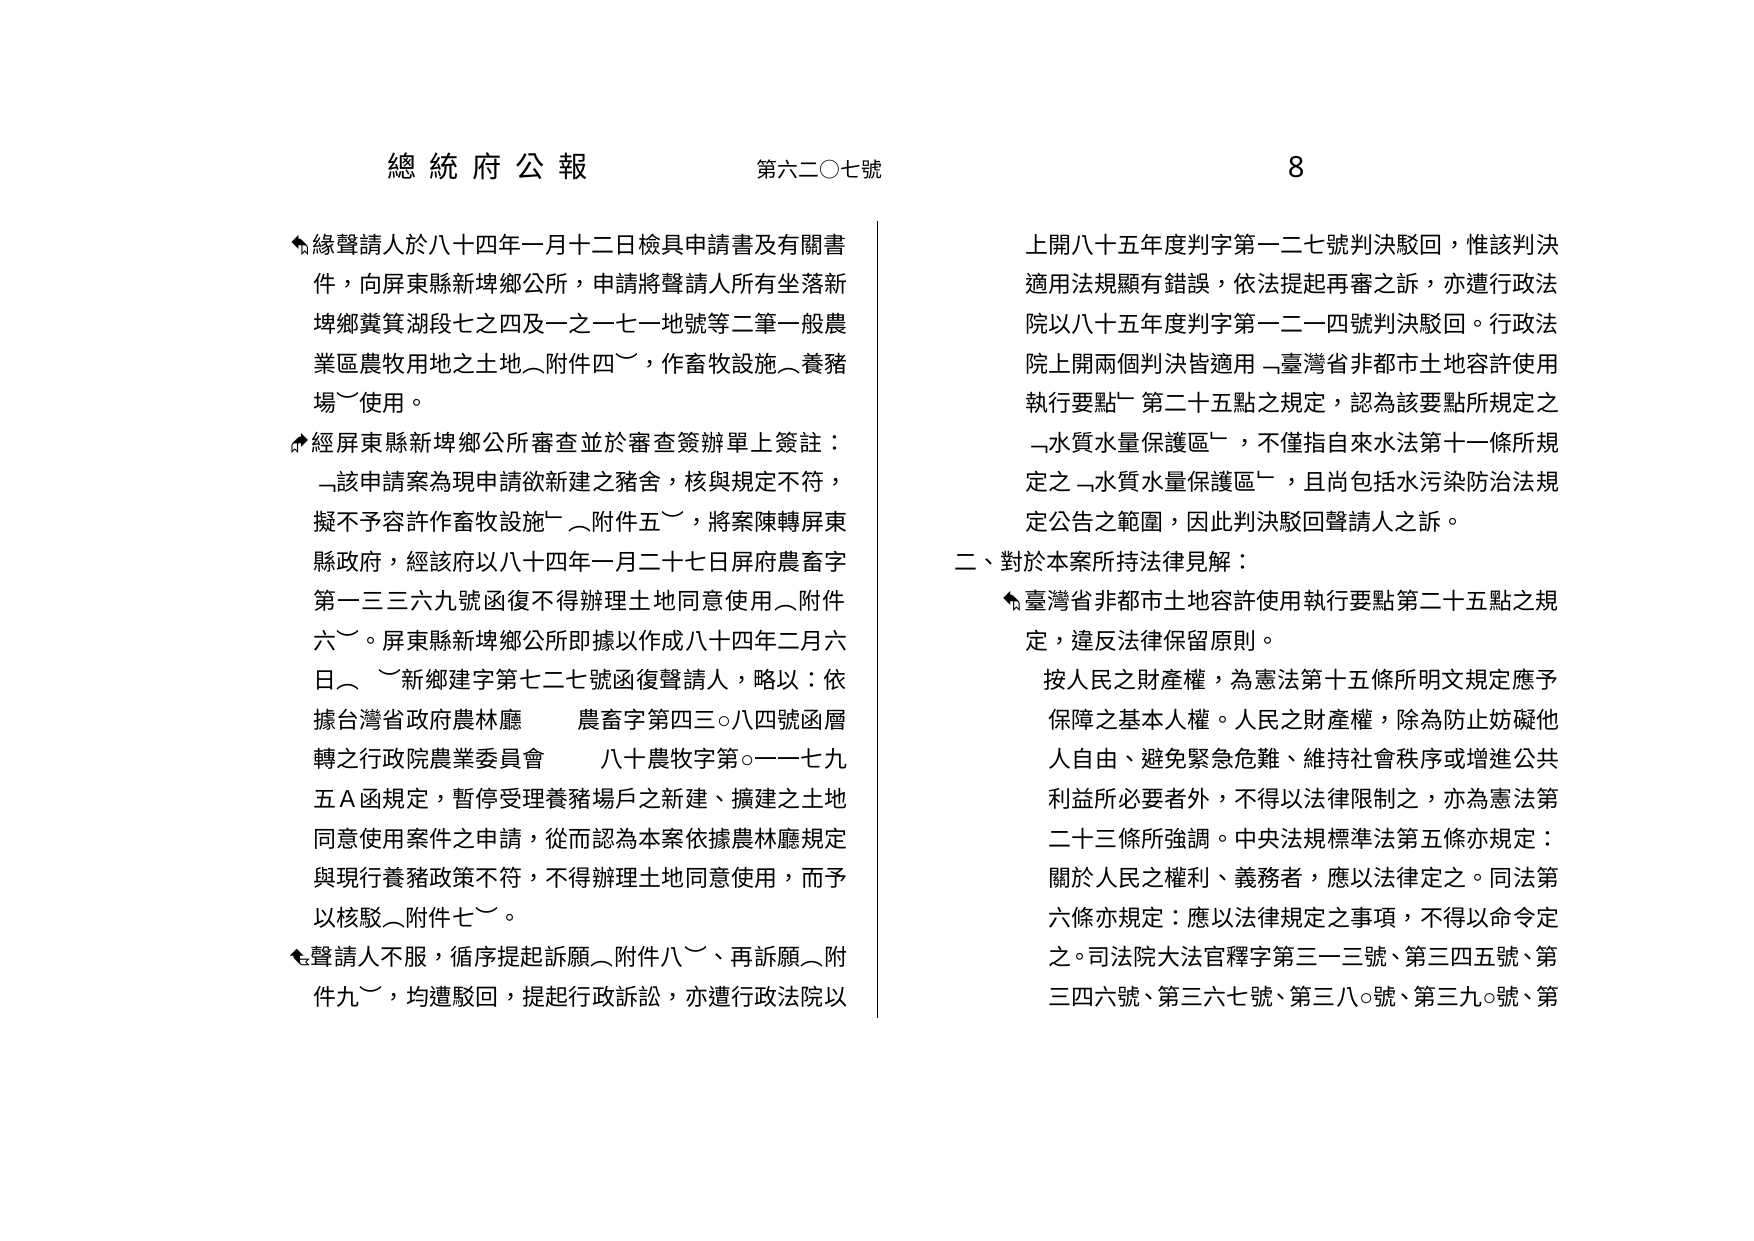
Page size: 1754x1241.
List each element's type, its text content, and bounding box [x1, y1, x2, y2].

text 經屏東縣新埤鄉公所審查並於審查簽辦單上簽註：﹁該申請案為現申請欲新建之豬舍，核與規定不符，擬不予容許作畜牧設施﹂︵附件五︶，將案陳轉屏東縣政府，經該府以八十四年一月二十七日屏府農畜字第一三三六九號函復不得辦理土地同意使用︵附件六︶。屏東縣新埤鄉公所即據以作成八十四年二月六日︵︶新鄉建字第七二七號函復聲請人，略以：依據台灣省政府農林廳農畜字第四三○八四號函層轉之行政院農業委員會八十農牧字第○一一七九五Ａ函規定，暫停受理養豬場戶之新建、擴建之土地同意使用案件之申請，從而認為本案依據農林廳規定與現行養豬政策不符，不得辦理土地同意使用，而予以核駁︵附件七︶。 [289, 419, 847, 934]
text 臺灣省非都市土地容許使用執行要點第二十五點之規定，違反法律保留原則。 [1001, 578, 1559, 657]
text 按人民之財產權，為憲法第十五條所明文規定應予保障之基本人權。人民之財產權，除為防止妨礙他人自由、避免緊急危難、維持社會秩序或增進公共利益所必要者外，不得以法律限制之，亦為憲法第二十三條所強調。中央法規標準法第五條亦規定：關於人民之權利、義務者，應以法律定之。同法第六條亦規定：應以法律規定之事項，不得以命令定之。司法院大法官釋字第三一三號、第三四五號、第三四六號、第三六七號、第三八○號、第三九○號、第三九四號等七號解釋，均從人民受憲法保障之基本權利立場，就法律保留原則，有明確具體之闡明。倘欲限制人民之自由或權利，除必須合於防止妨礙他人自由、避免緊急危難、維持社會秩序或增進公共利益之要件外，並須出之以﹁法律﹂或﹁法律就目的、內容、範圍有具體明確授權之命令﹂的形式，且尚不得逾必要之程度︵比例原則︶始克當之，此為現代民主法治國家在人民基本權利保護上所應採行之法治國原理、法律保留原則及比例原則等最低基準。 [1025, 657, 1559, 1013]
text 聲請人不服，循序提起訴願︵附件八︶、再訴願︵附件九︶，均遭駁回，提起行政訴訟，亦遭行政法院以 [289, 934, 847, 1013]
text 緣聲請人於八十四年一月十二日檢具申請書及有關書件，向屏東縣新埤鄉公所，申請將聲請人所有坐落新埤鄉糞箕湖段七之四及一之一七一地號等二筆一般農業區農牧用地之土地︵附件四︶，作畜牧設施︵養豬場︶使用。 [289, 222, 847, 419]
text 上開八十五年度判字第一二七號判決駁回，惟該判決適用法規顯有錯誤，依法提起再審之訴，亦遭行政法院以八十五年度判字第一二一四號判決駁回。行政法院上開兩個判決皆適用﹁臺灣省非都市土地容許使用執行要點﹂第二十五點之規定，認為該要點所規定之﹁水質水量保護區﹂，不僅指自來水法第十一條所規定之﹁水質水量保護區﹂，且尚包括水污染防治法規定公告之範圍，因此判決駁回聲請人之訴。 [1001, 222, 1559, 538]
text 二、對於本案所持法律見解： [954, 538, 1559, 578]
